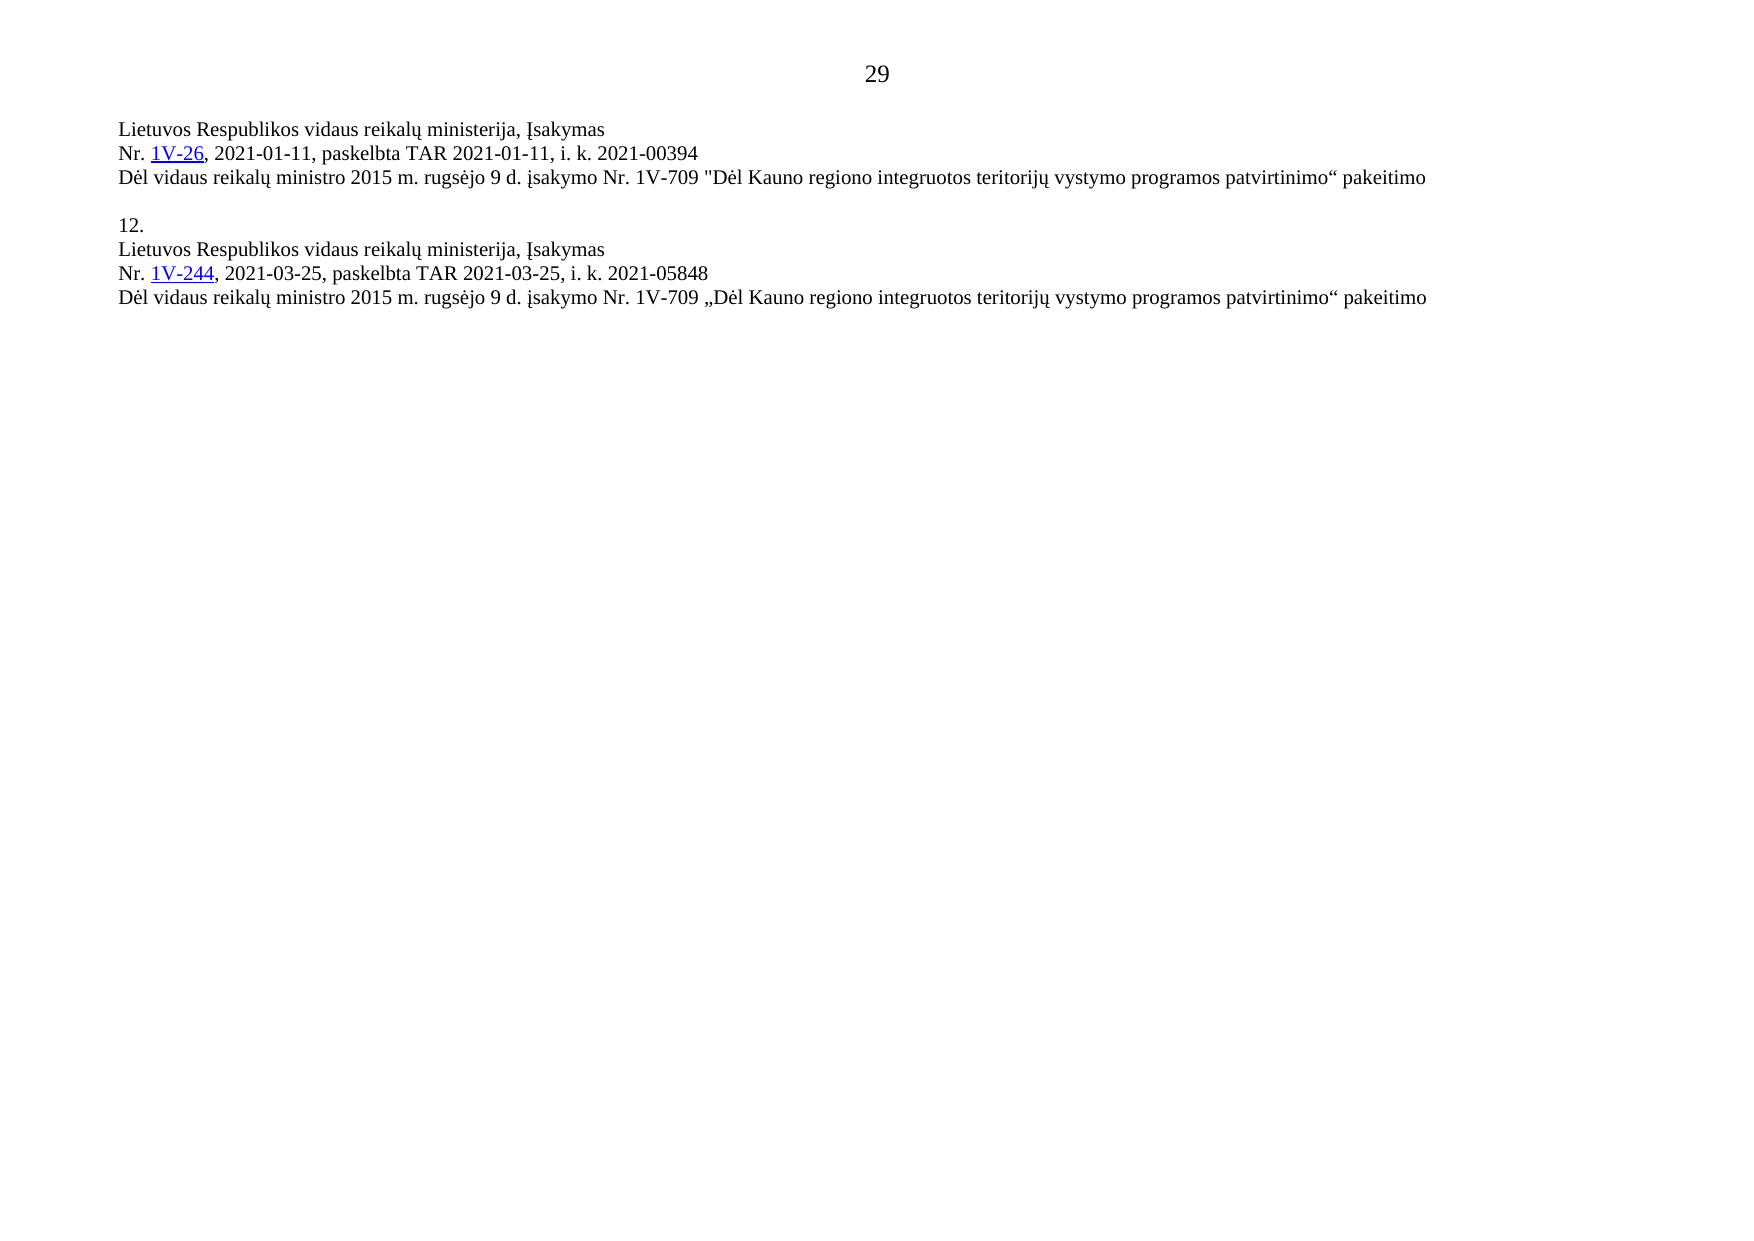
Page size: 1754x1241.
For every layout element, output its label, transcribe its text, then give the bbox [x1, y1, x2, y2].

text 12. [118, 213, 1636, 237]
text Dėl vidaus reikalų ministro 2015 m. rugsėjo 9 d. įsakymo Nr. 1V-709 "Dėl Kauno regiono integruotos teritorijų vystymo programos patvirtinimo“ pakeitimo [118, 165, 1636, 189]
text Lietuvos Respublikos vidaus reikalų ministerija, Įsakymas [118, 237, 1636, 261]
text Nr. 1V-244, 2021-03-25, paskelbta TAR 2021-03-25, i. k. 2021-05848 [118, 261, 1636, 285]
text Dėl vidaus reikalų ministro 2015 m. rugsėjo 9 d. įsakymo Nr. 1V-709 „Dėl Kauno regiono integruotos teritorijų vystymo programos patvirtinimo“ pakeitimo [118, 285, 1636, 309]
text Nr. 1V-26, 2021-01-11, paskelbta TAR 2021-01-11, i. k. 2021-00394 [118, 141, 1636, 165]
text Lietuvos Respublikos vidaus reikalų ministerija, Įsakymas [118, 117, 1636, 141]
